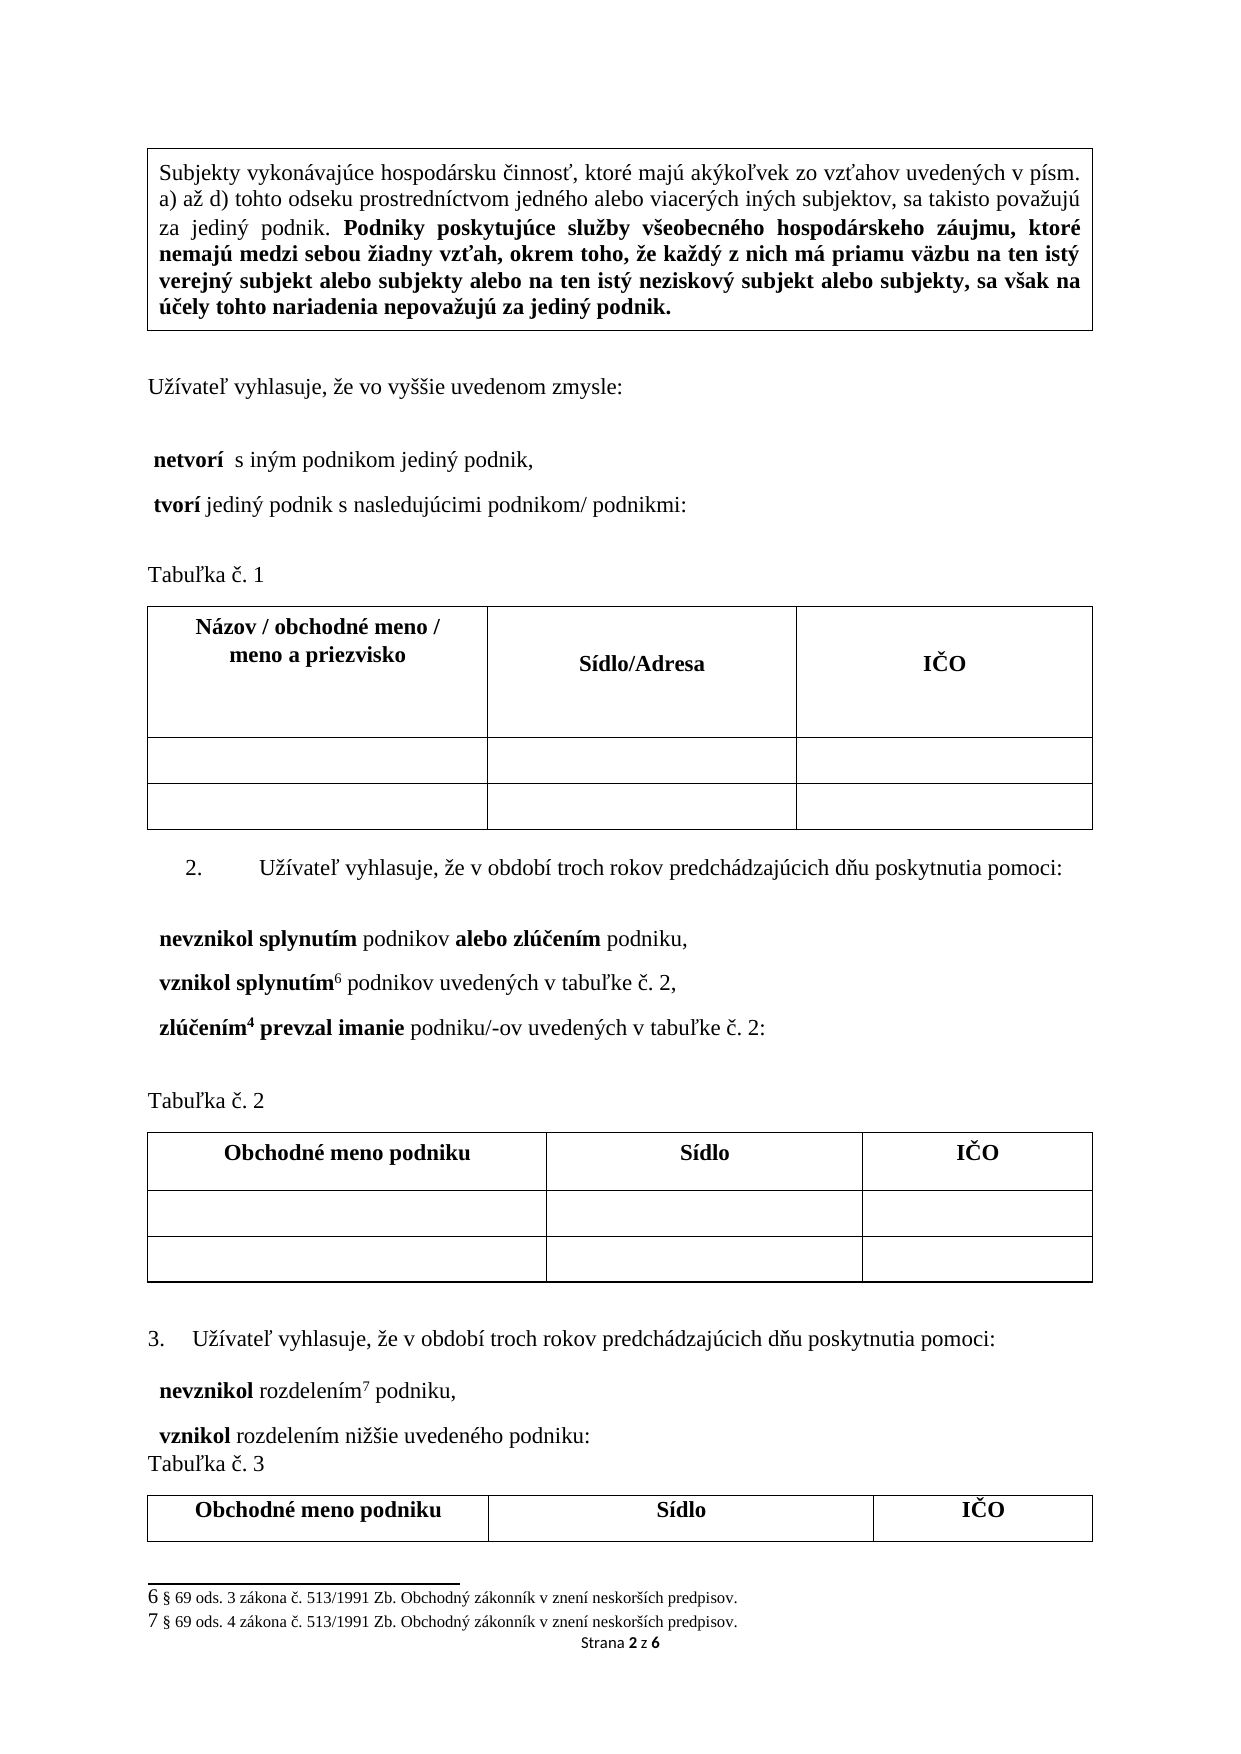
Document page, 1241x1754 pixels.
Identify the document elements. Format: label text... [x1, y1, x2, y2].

table_header IČO [797, 607, 1092, 737]
table_cell [863, 1237, 1092, 1281]
table_cell [797, 738, 1092, 783]
text nevznikol splynutím podnikov alebo zlúčením podniku, [148, 925, 1093, 951]
text vznikol splynutím podnikov uvedených v tabuľke č. 2, [148, 969, 1093, 996]
table_cell [547, 1237, 862, 1281]
table_cell [148, 1237, 546, 1281]
table_header Sídlo [547, 1133, 862, 1190]
table_header Názov / obchodné meno / meno a priezvisko [148, 607, 487, 737]
text vznikol rozdelením nižšie uvedeného podniku: [148, 1422, 1093, 1448]
text Tabuľka č. 2 [148, 1087, 1093, 1113]
table_header IČO [863, 1133, 1092, 1190]
text Užívateľ vyhlasuje, že vo vyššie uvedenom zmysle: [148, 373, 1093, 400]
table_cell [148, 738, 487, 783]
text netvorí s iným podnikom jediný podnik, [148, 446, 1093, 473]
table_header Sídlo/Adresa [488, 607, 796, 737]
table_header Obchodné meno podniku [148, 1133, 546, 1190]
list Užívateľ vyhlasuje, že v období troch rokov predchádzajúcich dňu poskytnutia pomoci: [148, 1325, 1093, 1351]
list Užívateľ vyhlasuje, že v období troch rokov predchádzajúcich dňu poskytnutia pomoci: [185, 853, 1093, 880]
text Tabuľka č. 1 [148, 561, 1093, 588]
table_cell [797, 784, 1092, 828]
text zlúčením4 prevzal imanie podniku/-ov uvedených v tabuľke č. 2: [148, 1014, 1093, 1041]
table_cell [148, 784, 487, 828]
text tvorí jediný podnik s nasledujúcimi podnikom/ podnikmi: [148, 491, 1093, 517]
table_header IČO [874, 1496, 1092, 1541]
text § 69 ods. 3 zákona č. 513/1991 Zb. Obchodný zákonník v znení neskorších predpisov. [148, 1584, 1093, 1608]
table_cell [488, 738, 796, 783]
table_cell [148, 1191, 546, 1236]
table_cell [863, 1191, 1092, 1236]
text Tabuľka č. 3 [148, 1450, 1093, 1477]
text nevznikol rozdelením podniku, [148, 1377, 1093, 1404]
text § 69 ods. 4 zákona č. 513/1991 Zb. Obchodný zákonník v znení neskorších predpisov. [148, 1608, 1093, 1632]
table_header Sídlo [489, 1496, 873, 1541]
table_header Obchodné meno podniku [148, 1496, 488, 1541]
table_cell [547, 1191, 862, 1236]
table_cell [488, 784, 796, 828]
table_header Subjekty vykonávajúce hospodársku činnosť, ktoré majú akýkoľvek zo vzťahov uvedených v písm. a) až d) tohto odseku prostredníctvom jedného alebo viacerých iných subjektov, sa takisto považujú za jediný podnik. Podniky poskytujúce služby všeobecného hospodárskeho záujmu, ktoré nemajú medzi sebou žiadny vzťah, okrem toho, že každý z nich má priamu väzbu na ten istý verejný subjekt alebo subjekty alebo na ten istý neziskový subjekt alebo subjekty, sa však na účely tohto nariadenia nepovažujú za jediný podnik. [148, 149, 1092, 330]
